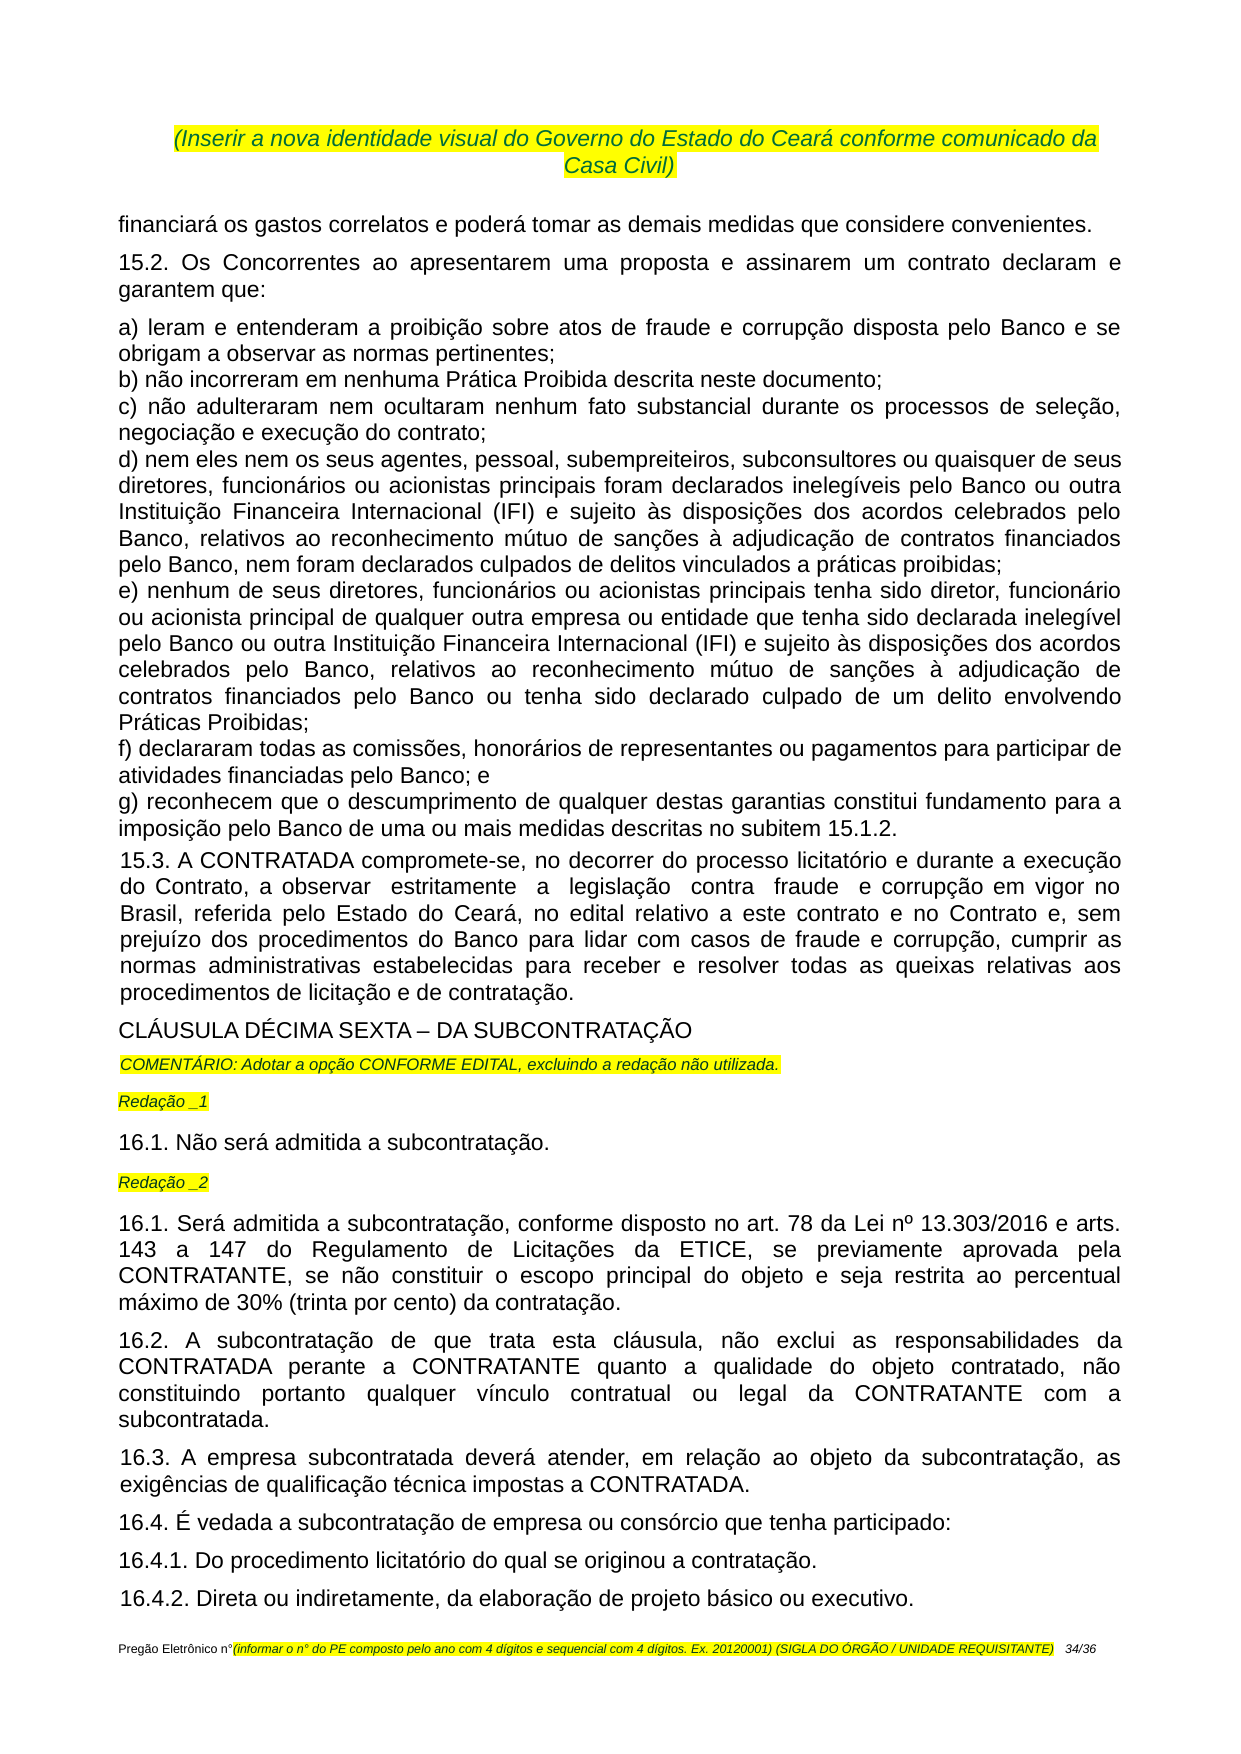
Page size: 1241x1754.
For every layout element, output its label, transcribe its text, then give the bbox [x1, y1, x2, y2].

text 16.4. É vedada a subcontratação de empresa ou consórcio que tenha participado: [118, 1509, 1123, 1535]
text 16.2. A subcontratação de que trata esta cláusula, não exclui as responsabilidades da CONTRATADA perante a CONTRATANTE quanto a qualidade do objeto contratado, não constituindo portanto qualquer vínculo contratual ou legal da CONTRATANTE com a subcontratada. [118, 1327, 1122, 1432]
text 15.2. Os Concorrentes ao apresentarem uma proposta e assinarem um contrato declaram e garantem que: [118, 249, 1122, 302]
text Redação _1 [118, 1092, 1123, 1111]
text 16.4.2. Direta ou indiretamente, da elaboração de projeto básico ou executivo. [119, 1585, 1122, 1612]
text 16.1. Será admitida a subcontratação, conforme disposto no art. 78 da Lei nº 13.303/2016 e arts. 143 a 147 do Regulamento de Licitações da ETICE, se previamente aprovada pela CONTRATANTE, se não constituir o escopo principal do objeto e seja restrita ao percentual máximo de 30% (trinta por cento) da contratação. [118, 1210, 1122, 1315]
text 16.4.1. Do procedimento licitatório do qual se originou a contratação. [118, 1547, 1123, 1573]
text 16.1. Não será admitida a subcontratação. [118, 1129, 1122, 1155]
text d) nem eles nem os seus agentes, pessoal, subempreiteiros, subconsultores ou quaisquer de seus diretores, funcionários ou acionistas principais foram declarados inelegíveis pelo Banco ou outra Instituição Financeira Internacional (IFI) e sujeito às disposições dos acordos celebrados pelo Banco, relativos ao reconhecimento mútuo de sanções à adjudicação de contratos financiados pelo Banco, nem foram declarados culpados de delitos vinculados a práticas proibidas; [118, 446, 1122, 577]
text b) não incorreram em nenhuma Prática Proibida descrita neste documento; [118, 366, 1122, 393]
text c) não adulteraram nem ocultaram nenhum fato substancial durante os processos de seleção, negociação e execução do contrato; [118, 393, 1122, 446]
text 16.3. A empresa subcontratada deverá atender, em relação ao objeto da subcontratação, as exigências de qualificação técnica impostas a CONTRATADA. [119, 1444, 1122, 1497]
text e) nenhum de seus diretores, funcionários ou acionistas principais tenha sido diretor, funcionário ou acionista principal de qualquer outra empresa ou entidade que tenha sido declarada inelegível pelo Banco ou outra Instituição Financeira Internacional (IFI) e sujeito às disposições dos acordos celebrados pelo Banco, relativos ao reconhecimento mútuo de sanções à adjudicação de contratos financiados pelo Banco ou tenha sido declarado culpado de um delito envolvendo Práticas Proibidas; [118, 577, 1122, 735]
text a) leram e entenderam a proibição sobre atos de fraude e corrupção disposta pelo Banco e se obrigam a observar as normas pertinentes; [118, 314, 1122, 366]
text g) reconhecem que o descumprimento de qualquer destas garantias constitui fundamento para a imposição pelo Banco de uma ou mais medidas descritas no subitem 15.1.2. [118, 788, 1122, 841]
text CLÁUSULA DÉCIMA SEXTA – DA SUBCONTRATAÇÃO [118, 1017, 1122, 1043]
text financiará os gastos correlatos e poderá tomar as demais medidas que considere convenientes. [118, 211, 1122, 237]
text 15.3. A CONTRATADA compromete-se, no decorrer do processo licitatório e durante a execução do Contrato, a observar estritamente a legislação contra fraude e corrupção em vigor no Brasil, referida pelo Estado do Ceará, no edital relativo a este contrato e no Contrato e, sem prejuízo dos procedimentos do Banco para lidar com casos de fraude e corrupção, cumprir as normas administrativas estabelecidas para receber e resolver todas as queixas relativas aos procedimentos de licitação e de contratação. [119, 847, 1122, 1005]
text Redação _2 [118, 1173, 1123, 1192]
text COMENTÁRIO: Adotar a opção CONFORME EDITAL, excluindo a redação não utilizada. [120, 1055, 1122, 1074]
text f) declararam todas as comissões, honorários de representantes ou pagamentos para participar de atividades financiadas pelo Banco; e [118, 735, 1122, 788]
